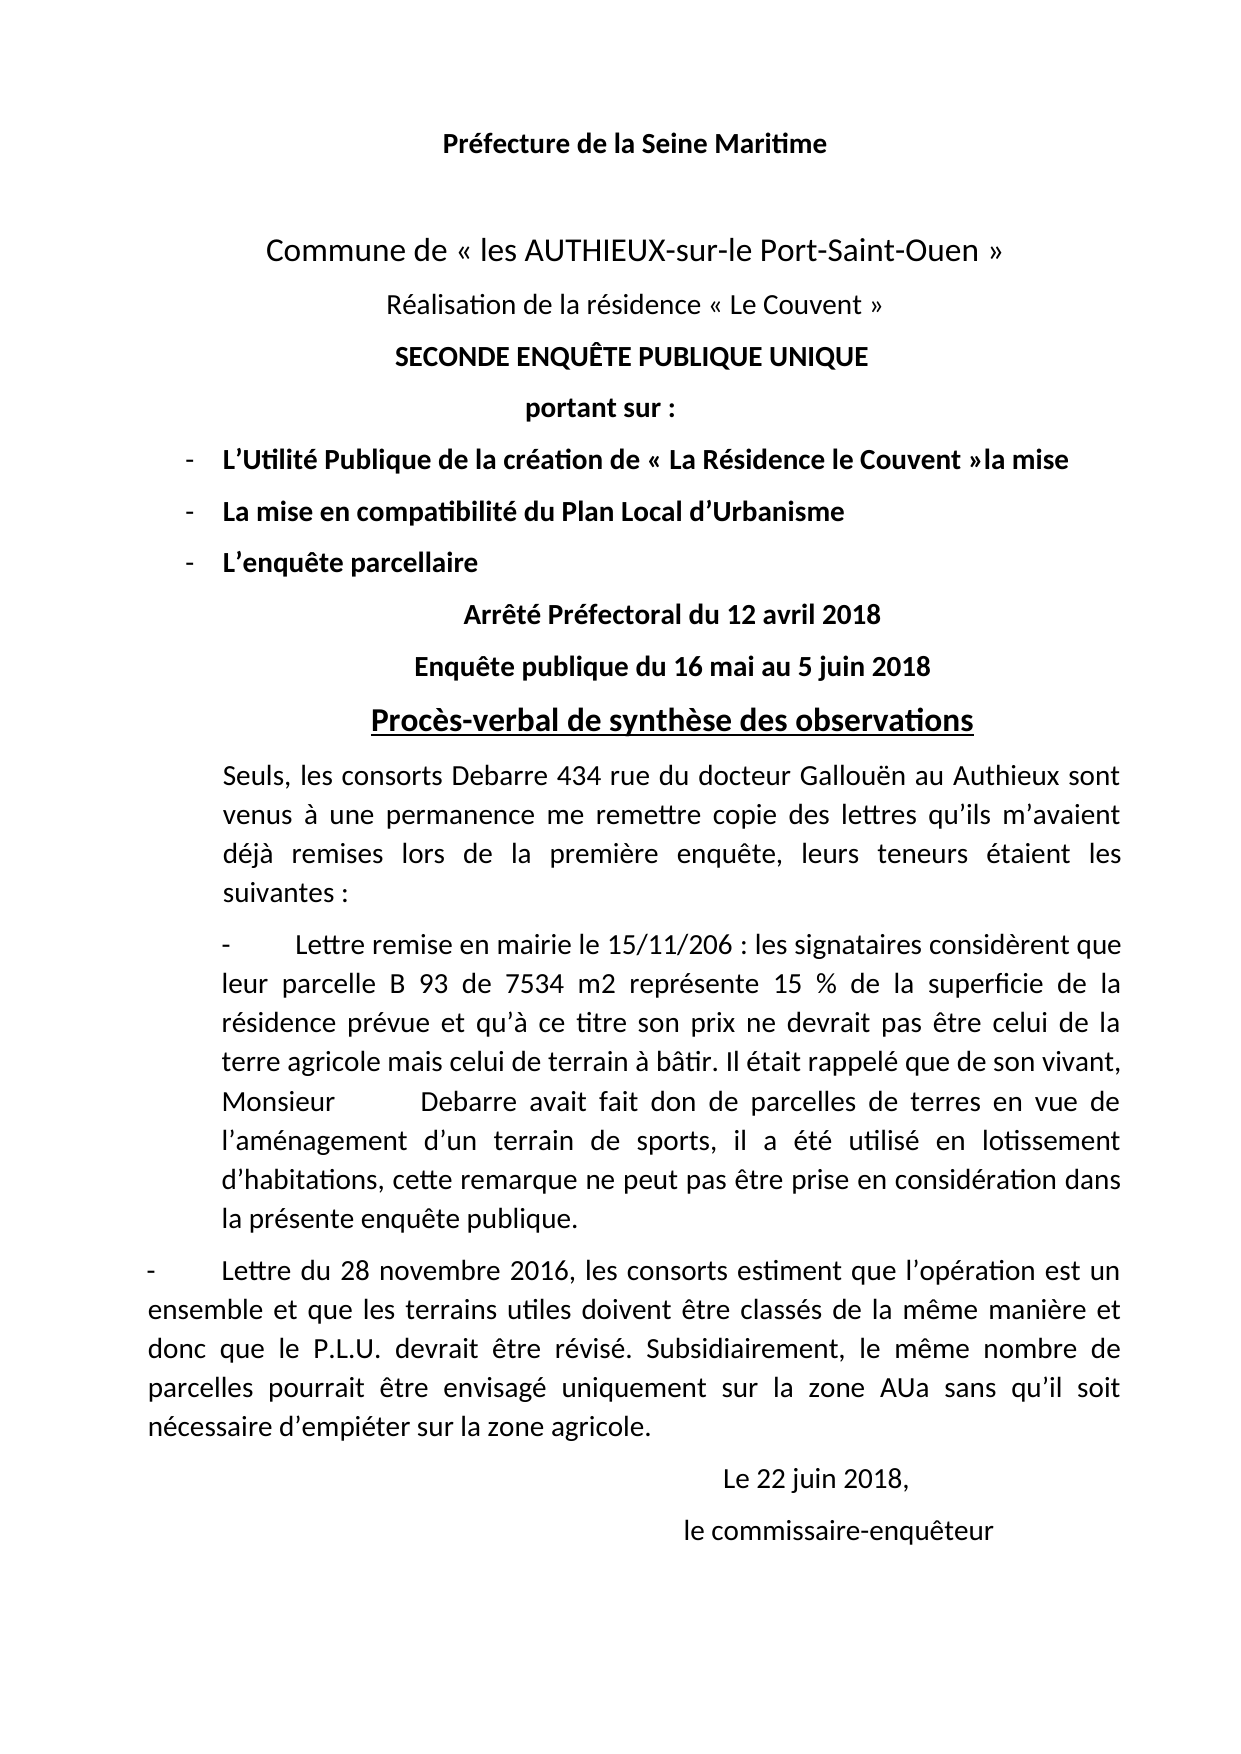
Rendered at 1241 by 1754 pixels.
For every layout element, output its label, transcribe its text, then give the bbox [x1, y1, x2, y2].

text Préfecture de la Seine Maritime [148, 126, 1122, 161]
text Commune de « les AUTHIEUX-sur-le Port-Saint-Ouen » [148, 229, 1122, 269]
list portant sur : [525, 389, 1122, 425]
list Enquête publique du 16 mai au 5 juin 2018 [223, 648, 1122, 683]
list Lettre remise en mairie le 15/11/206 : les signataires considèrent que leur parcelle B 93 de 7534 m2 représente 15 % de la superficie de la résidence prévue et qu’à ce titre son prix ne devrait pas être celui de la terre agricole mais celui de terrain à bâtir. Il était rappelé que de son vivant, Monsieur Debarre avait fait don de parcelles de terres en vue de l’aménagement d’un terrain de sports, il a été utilisé en lotissement d’habitations, cette remarque ne peut pas être prise en considération dans la présente enquête publique. [221, 926, 1122, 1236]
list Arrêté Préfectoral du 12 avril 2018 [223, 596, 1122, 632]
list L’enquête parcellaire [185, 544, 1122, 580]
list le commissaire-enquêteur [223, 1512, 1122, 1547]
list L’Utilité Publique de la création de « La Résidence le Couvent »la mise [185, 441, 1122, 477]
text Réalisation de la résidence « Le Couvent » [148, 286, 1122, 322]
list Procès-verbal de synthèse des observations [223, 699, 1122, 740]
list La mise en compatibilité du Plan Local d’Urbanisme [185, 493, 1122, 528]
list Lettre du 28 novembre 2016, les consorts estiment que l’opération est un ensemble et que les terrains utiles doivent être classés de la même manière et donc que le P.L.U. devrait être révisé. Subsidiairement, le même nombre de parcelles pourrait être envisagé uniquement sur la zone AUa sans qu’il soit nécessaire d’empiéter sur la zone agricole. [146, 1252, 1122, 1444]
text SECONDE ENQUÊTE PUBLIQUE UNIQUE [148, 338, 1122, 373]
list Seuls, les consorts Debarre 434 rue du docteur Gallouën au Authieux sont venus à une permanence me remettre copie des lettres qu’ils m’avaient déjà remises lors de la première enquête, leurs teneurs étaient les suivantes : [223, 757, 1122, 910]
list Le 22 juin 2018, [223, 1460, 1122, 1496]
